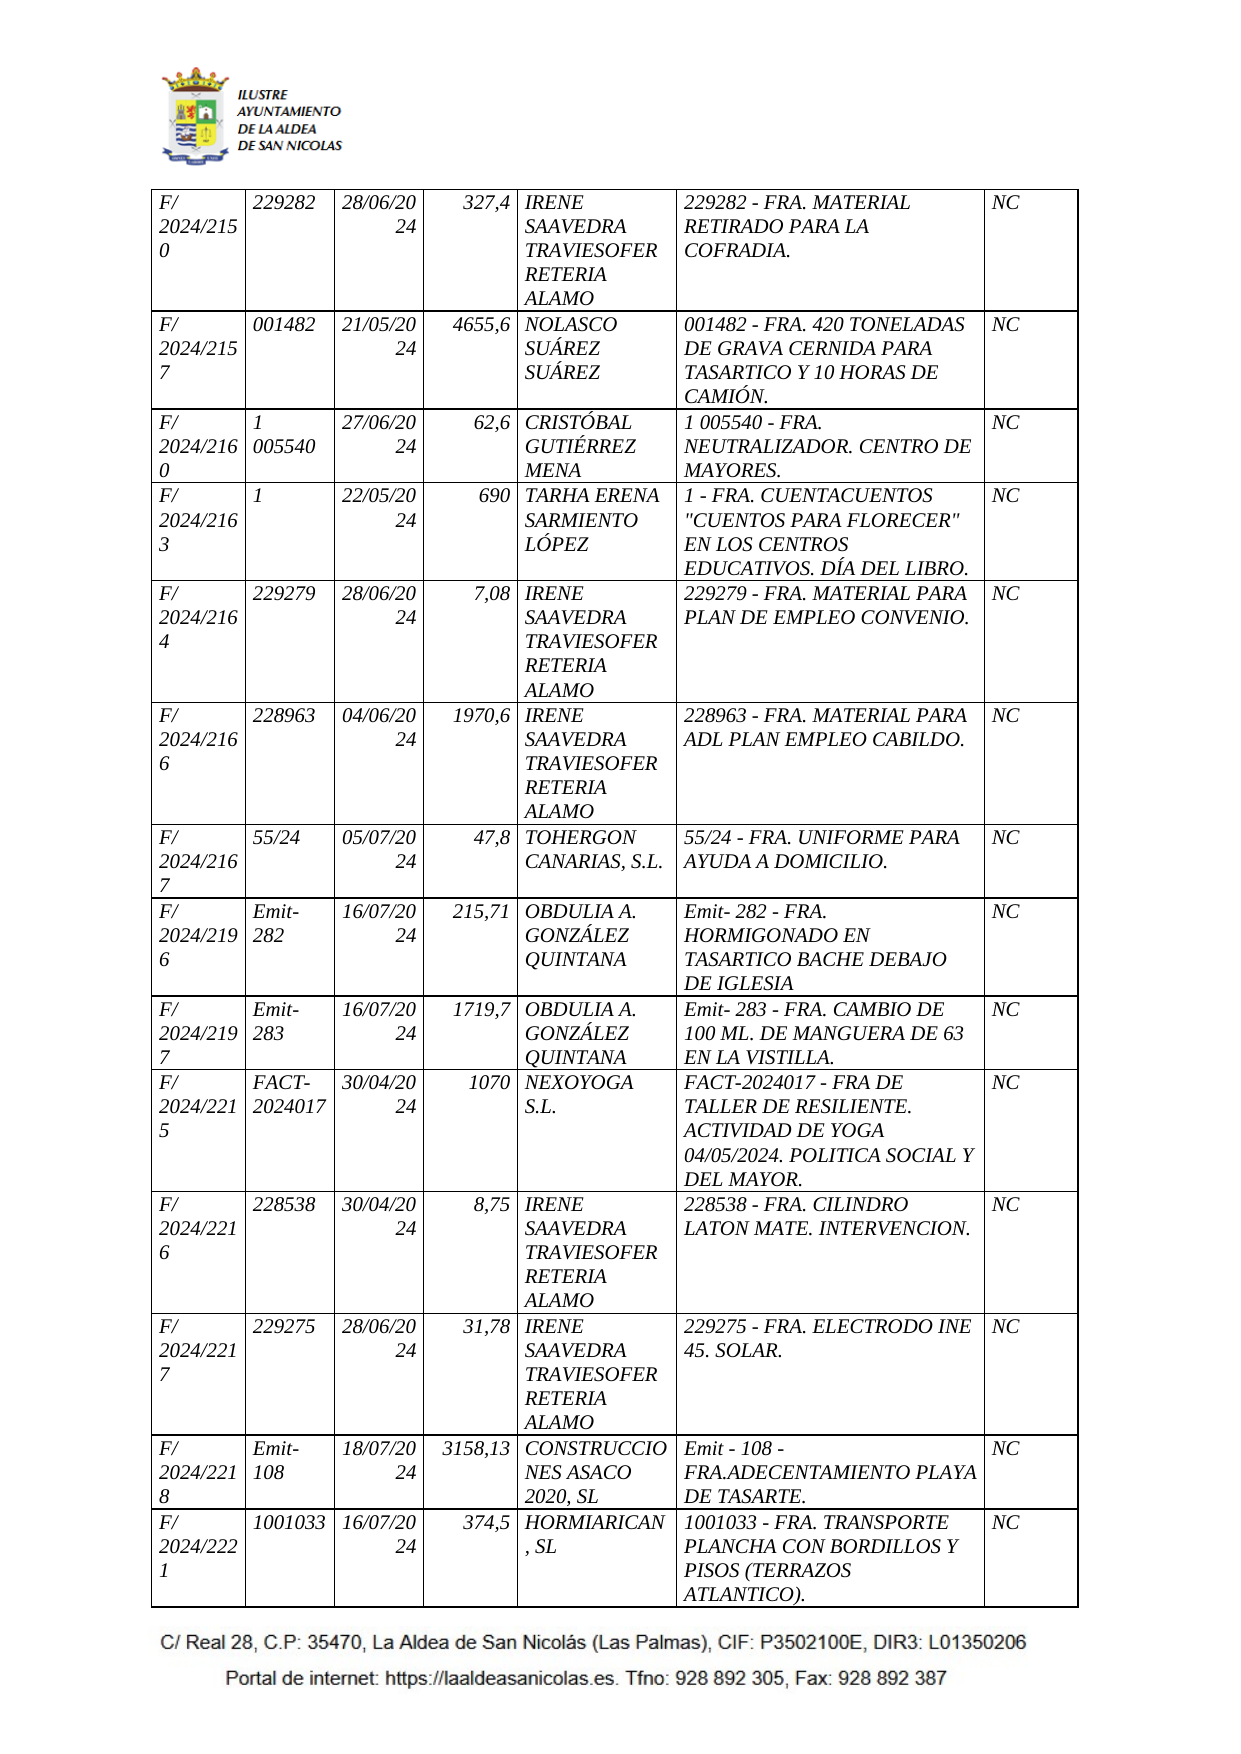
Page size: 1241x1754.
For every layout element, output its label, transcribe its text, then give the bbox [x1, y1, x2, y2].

table_cell F/2024/2150 [152, 190, 245, 310]
table_cell NC [985, 825, 1077, 897]
table_cell 55/24 [246, 825, 334, 897]
table_cell NC [985, 190, 1077, 310]
table_cell 215,71 [424, 899, 517, 995]
table_cell CRISTÓBAL GUTIÉRREZ MENA [518, 410, 676, 482]
picture [148, 1626, 1034, 1694]
table_cell 1001033 - FRA. TRANSPORTE PLANCHA CON BORDILLOS Y PISOS (TERRAZOS ATLANTICO). [677, 1510, 984, 1606]
table_cell 47,8 [424, 825, 517, 897]
table_cell 1719,7 [424, 997, 517, 1069]
table_cell NC [985, 312, 1077, 408]
table_cell 1 - FRA. CUENTACUENTOS "CUENTOS PARA FLORECER" EN LOS CENTROS EDUCATIVOS. DÍA DEL LIBRO. [677, 483, 984, 580]
table_cell 1070 [424, 1070, 517, 1191]
table_cell Emit- 108 [246, 1436, 334, 1508]
table_cell 04/06/2024 [335, 703, 423, 823]
table_cell HORMIARICAN, SL [518, 1510, 676, 1606]
table_cell 31,78 [424, 1314, 517, 1434]
table_cell Emit- 283 - FRA. CAMBIO DE 100 ML. DE MANGUERA DE 63 EN LA VISTILLA. [677, 997, 984, 1069]
picture [148, 59, 358, 173]
table_cell IRENE SAAVEDRA TRAVIESOFERRETERIA ALAMO [518, 581, 676, 702]
table_cell 1 005540 [246, 410, 334, 482]
table_cell NOLASCO SUÁREZ SUÁREZ [518, 312, 676, 408]
table_cell NEXOYOGA S.L. [518, 1070, 676, 1191]
table_cell 22/05/2024 [335, 483, 423, 580]
table_cell OBDULIA A. GONZÁLEZ QUINTANA [518, 899, 676, 995]
table_cell 229282 - FRA. MATERIAL RETIRADO PARA LA COFRADIA. [677, 190, 984, 310]
table_cell IRENE SAAVEDRA TRAVIESOFERRETERIA ALAMO [518, 703, 676, 823]
table_cell F/2024/2196 [152, 899, 245, 995]
table_cell IRENE SAAVEDRA TRAVIESOFERRETERIA ALAMO [518, 1314, 676, 1434]
table_cell Emit- 282 - FRA. HORMIGONADO EN TASARTICO BACHE DEBAJO DE IGLESIA [677, 899, 984, 995]
table_cell 229282 [246, 190, 334, 310]
table_cell F/2024/2167 [152, 825, 245, 897]
table_cell 228963 [246, 703, 334, 823]
table_cell 8,75 [424, 1192, 517, 1312]
table_cell NC [985, 997, 1077, 1069]
table_cell 229279 [246, 581, 334, 702]
table_cell 28/06/2024 [335, 1314, 423, 1434]
table_cell 229275 [246, 1314, 334, 1434]
table_cell F/2024/2197 [152, 997, 245, 1069]
table_cell 7,08 [424, 581, 517, 702]
table_cell NC [985, 1314, 1077, 1434]
table_cell F/2024/2218 [152, 1436, 245, 1508]
table_cell 21/05/2024 [335, 312, 423, 408]
table_cell NC [985, 899, 1077, 995]
table_cell NC [985, 1070, 1077, 1191]
table_cell F/2024/2166 [152, 703, 245, 823]
table_cell 1 [246, 483, 334, 580]
table_cell 001482 [246, 312, 334, 408]
table_cell NC [985, 483, 1077, 580]
table_cell 55/24 - FRA. UNIFORME PARA AYUDA A DOMICILIO. [677, 825, 984, 897]
table_cell NC [985, 410, 1077, 482]
table_cell NC [985, 581, 1077, 702]
table_cell 16/07/2024 [335, 997, 423, 1069]
table_cell TOHERGON CANARIAS, S.L. [518, 825, 676, 897]
table_cell F/2024/2221 [152, 1510, 245, 1606]
table_cell Emit- 283 [246, 997, 334, 1069]
table_cell 62,6 [424, 410, 517, 482]
table_cell 1001033 [246, 1510, 334, 1606]
table_cell F/2024/2164 [152, 581, 245, 702]
table_cell 374,5 [424, 1510, 517, 1606]
table_cell 001482 - FRA. 420 TONELADAS DE GRAVA CERNIDA PARA TASARTICO Y 10 HORAS DE CAMIÓN. [677, 312, 984, 408]
table_cell F/2024/2160 [152, 410, 245, 482]
table_cell 28/06/2024 [335, 190, 423, 310]
table_cell 30/04/2024 [335, 1070, 423, 1191]
table_cell F/2024/2163 [152, 483, 245, 580]
table_cell NC [985, 1192, 1077, 1312]
table_cell 1 005540 - FRA. NEUTRALIZADOR. CENTRO DE MAYORES. [677, 410, 984, 482]
table_cell 27/06/2024 [335, 410, 423, 482]
table_cell 229279 - FRA. MATERIAL PARA PLAN DE EMPLEO CONVENIO. [677, 581, 984, 702]
table_cell 28/06/2024 [335, 581, 423, 702]
table_cell F/2024/2217 [152, 1314, 245, 1434]
table_cell FACT-2024017 [246, 1070, 334, 1191]
table_cell 228963 - FRA. MATERIAL PARA ADL PLAN EMPLEO CABILDO. [677, 703, 984, 823]
table_cell 05/07/2024 [335, 825, 423, 897]
table_cell IRENE SAAVEDRA TRAVIESOFERRETERIA ALAMO [518, 1192, 676, 1312]
table_cell 16/07/2024 [335, 899, 423, 995]
table_cell TARHA ERENA SARMIENTO LÓPEZ [518, 483, 676, 580]
table_cell 229275 - FRA. ELECTRODO INE 45. SOLAR. [677, 1314, 984, 1434]
table_cell F/2024/2157 [152, 312, 245, 408]
table_cell 3158,13 [424, 1436, 517, 1508]
table_cell 1970,6 [424, 703, 517, 823]
table_cell 16/07/2024 [335, 1510, 423, 1606]
table_cell 228538 [246, 1192, 334, 1312]
table_cell NC [985, 703, 1077, 823]
table_cell 690 [424, 483, 517, 580]
table_cell 4655,6 [424, 312, 517, 408]
table_cell Emit- 282 [246, 899, 334, 995]
table_cell 228538 - FRA. CILINDRO LATON MATE. INTERVENCION. [677, 1192, 984, 1312]
table_cell IRENE SAAVEDRA TRAVIESOFERRETERIA ALAMO [518, 190, 676, 310]
table_cell FACT-2024017 - FRA DE TALLER DE RESILIENTE. ACTIVIDAD DE YOGA 04/05/2024. POLITICA SOCIAL Y DEL MAYOR. [677, 1070, 984, 1191]
table_cell 30/04/2024 [335, 1192, 423, 1312]
table_cell Emit - 108 - FRA.ADECENTAMIENTO PLAYA DE TASARTE. [677, 1436, 984, 1508]
table_cell NC [985, 1436, 1077, 1508]
table_cell NC [985, 1510, 1077, 1606]
table_cell CONSTRUCCIONES ASACO 2020, SL [518, 1436, 676, 1508]
table_cell 18/07/2024 [335, 1436, 423, 1508]
table_cell F/2024/2215 [152, 1070, 245, 1191]
table_cell OBDULIA A. GONZÁLEZ QUINTANA [518, 997, 676, 1069]
table_cell 327,4 [424, 190, 517, 310]
table_cell F/2024/2216 [152, 1192, 245, 1312]
